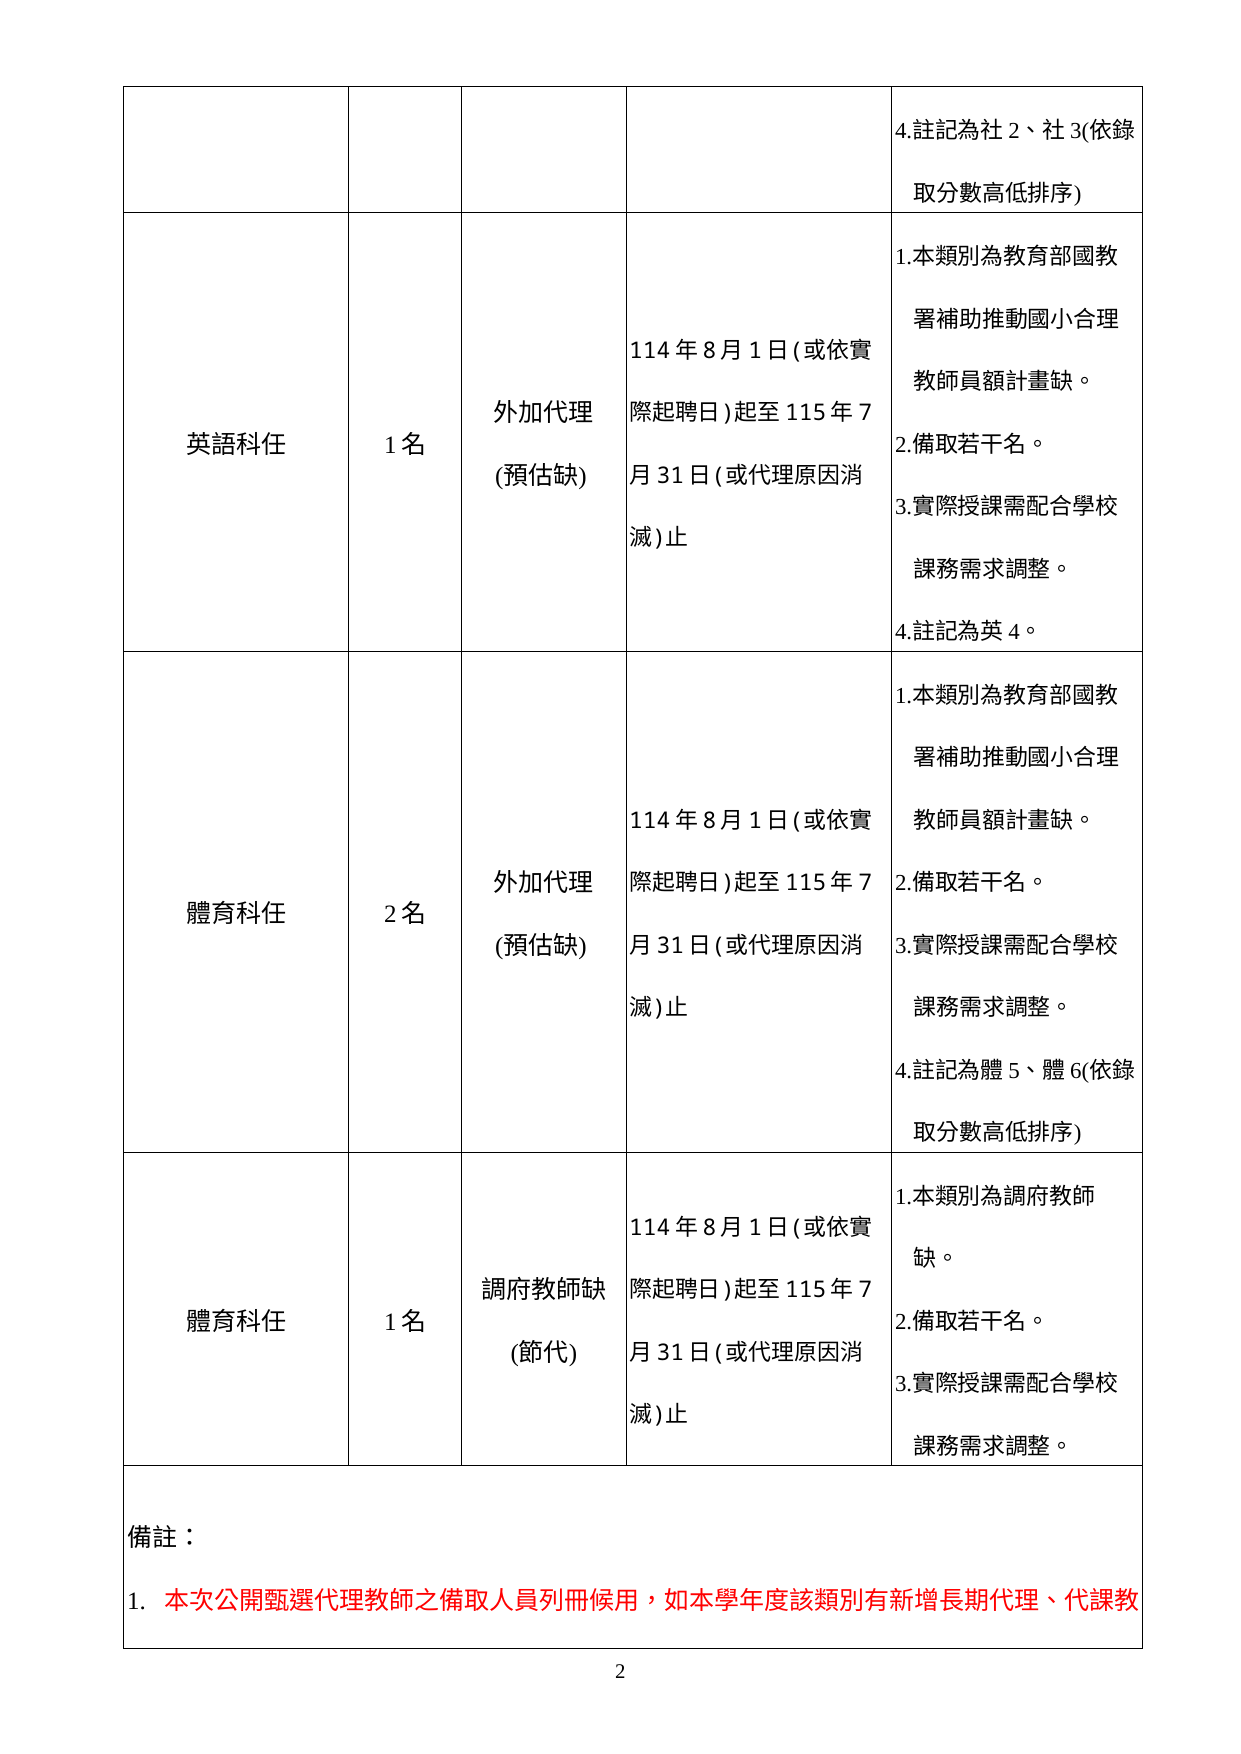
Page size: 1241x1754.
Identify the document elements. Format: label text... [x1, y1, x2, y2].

table_cell [349, 87, 461, 212]
table_cell 114年8月1日(或依實際起聘日)起至115年7月31日(或代理原因消滅)止 [627, 652, 891, 1152]
table_cell 外加代理 (預估缺) [462, 213, 626, 651]
table_cell [627, 87, 891, 212]
table_cell 1名 [349, 1153, 461, 1465]
table_cell [462, 87, 626, 212]
table_cell 1名 [349, 213, 461, 651]
table_cell 1.本類別為調府教師缺。 2.備取若干名。 3.實際授課需配合學校課務需求調整。 [892, 1153, 1142, 1465]
table_cell 體育科任 [124, 1153, 348, 1465]
table_cell 英語科任 [124, 213, 348, 651]
table_cell 體育科任 [124, 652, 348, 1152]
table_cell 114年8月1日(或依實際起聘日)起至115年7月31日(或代理原因消滅)止 [627, 213, 891, 651]
table_cell 1.本類別為教育部國教署補助推動國小合理教師員額計畫缺。 2.備取若干名。 3.實際授課需配合學校課務需求調整。 4.註記為英4。 [892, 213, 1142, 651]
table_cell 1.本類別為教育部國教署補助推動國小合理教師員額計畫缺。 2.備取若干名。 3.實際授課需配合學校課務需求調整。 4.註記為體5、體6(依錄取分數高低排序) [892, 652, 1142, 1152]
table_cell 外加代理 (預估缺) [462, 652, 626, 1152]
table_cell 4.註記為社2、社3(依錄取分數高低排序) [892, 87, 1142, 212]
table_cell 114年8月1日(或依實際起聘日)起至115年7月31日(或代理原因消滅)止 [627, 1153, 891, 1465]
table_cell 備註： 本次公開甄選代理教師之備取人員列冊候用，如本學年度該類別有新增長期代理、代課教 [124, 1466, 1142, 1647]
table_cell [124, 87, 348, 212]
table_cell 2名 [349, 652, 461, 1152]
table_cell 調府教師缺 (節代) [462, 1153, 626, 1465]
